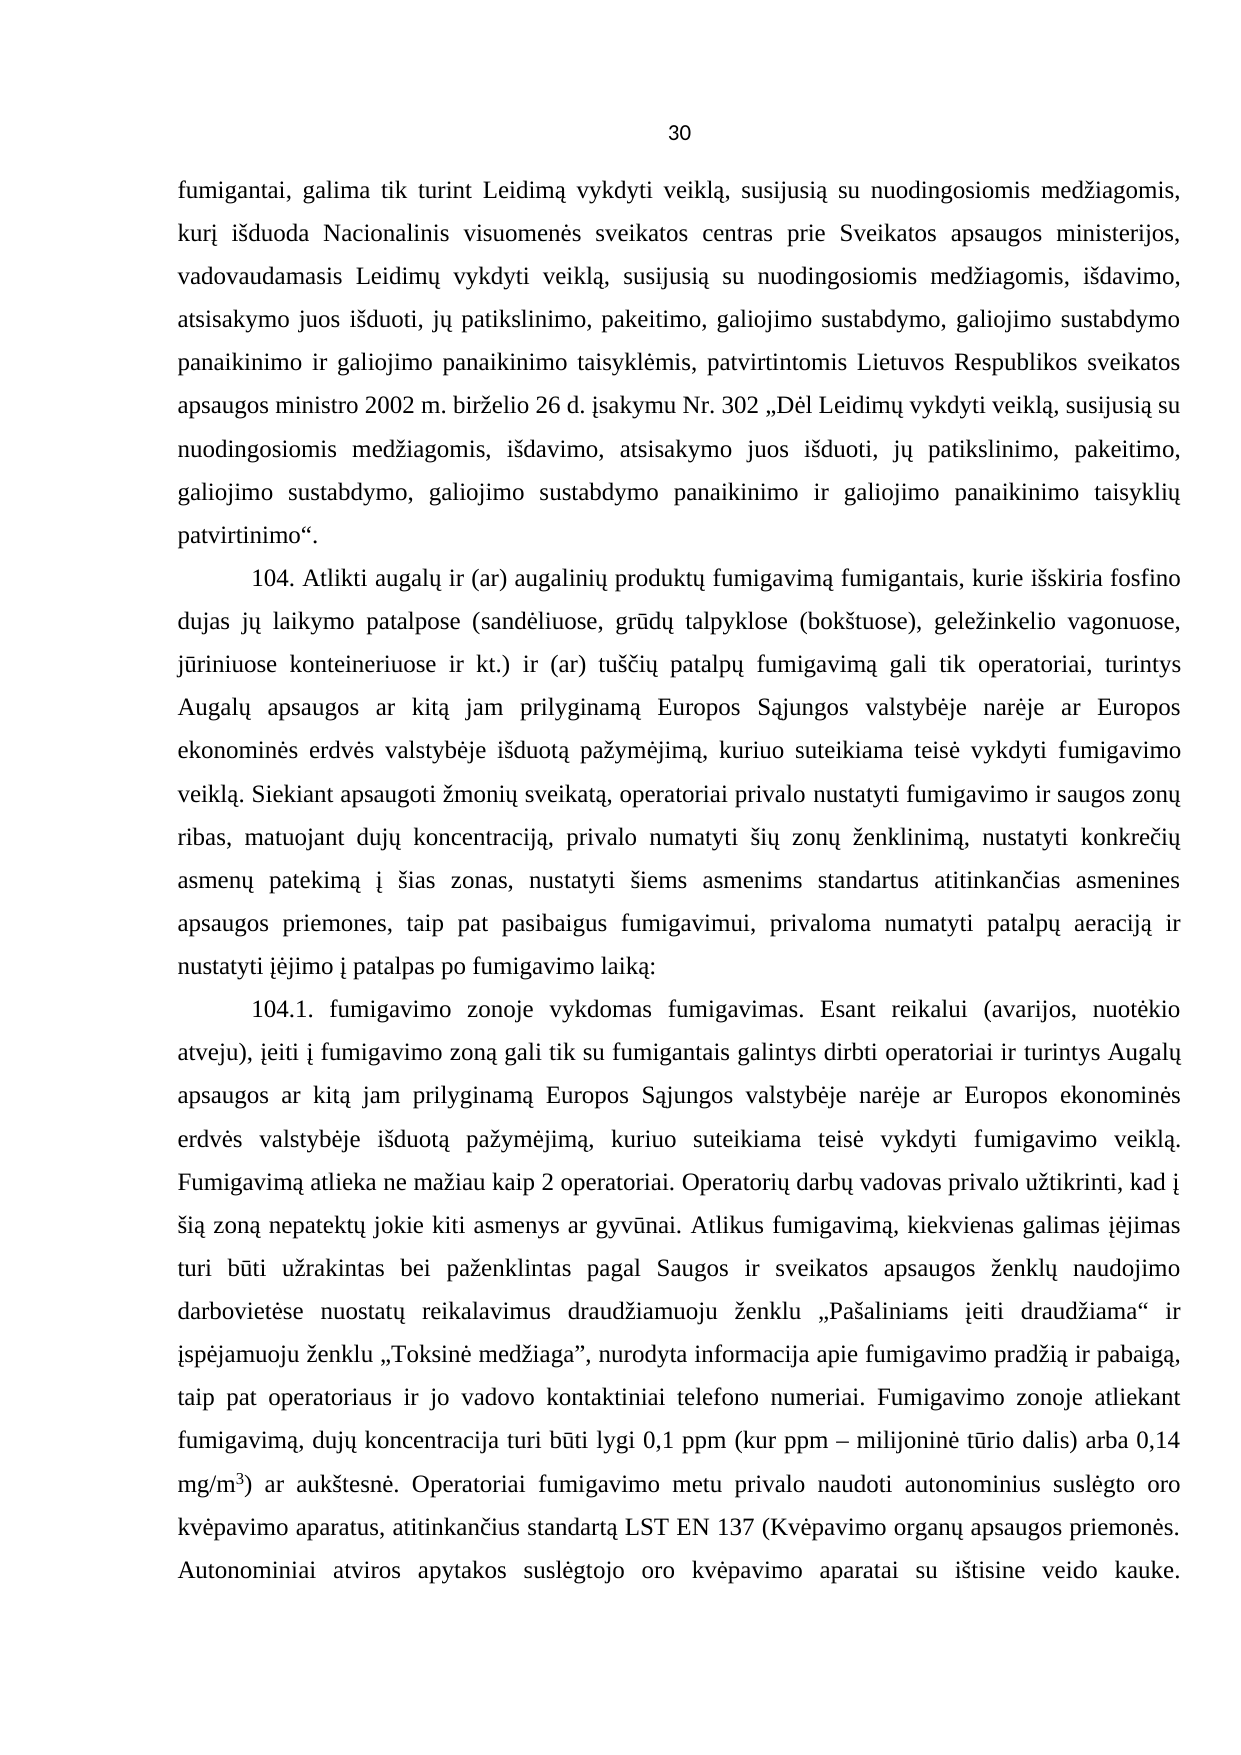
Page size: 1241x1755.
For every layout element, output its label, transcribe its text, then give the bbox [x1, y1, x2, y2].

text 104. Atlikti augalų ir (ar) augalinių produktų fumigavimą fumigantais, kurie išskiria fosfino dujas jų laikymo patalpose (sandėliuose, grūdų talpyklose (bokštuose), geležinkelio vagonuose, jūriniuose konteineriuose ir kt.) ir (ar) tuščių patalpų fumigavimą gali tik operatoriai, turintys Augalų apsaugos ar kitą jam prilyginamą Europos Sąjungos valstybėje narėje ar Europos ekonominės erdvės valstybėje išduotą pažymėjimą, kuriuo suteikiama teisė vykdyti fumigavimo veiklą. Siekiant apsaugoti žmonių sveikatą, operatoriai privalo nustatyti fumigavimo ir saugos zonų ribas, matuojant dujų koncentraciją, privalo numatyti šių zonų ženklinimą, nustatyti konkrečių asmenų patekimą į šias zonas, nustatyti šiems asmenims standartus atitinkančias asmenines apsaugos priemones, taip pat pasibaigus fumigavimui, privaloma numatyti patalpų aeraciją ir nustatyti įėjimo į patalpas po fumigavimo laiką: [177, 563, 1181, 980]
text fumigantai, galima tik turint Leidimą vykdyti veiklą, susijusią su nuodingosiomis medžiagomis, kurį išduoda Nacionalinis visuomenės sveikatos centras prie Sveikatos apsaugos ministerijos, vadovaudamasis Leidimų vykdyti veiklą, susijusią su nuodingosiomis medžiagomis, išdavimo, atsisakymo juos išduoti, jų patikslinimo, pakeitimo, galiojimo sustabdymo, galiojimo sustabdymo panaikinimo ir galiojimo panaikinimo taisyklėmis, patvirtintomis Lietuvos Respublikos sveikatos apsaugos ministro 2002 m. birželio 26 d. įsakymu Nr. 302 „Dėl Leidimų vykdyti veiklą, susijusią su nuodingosiomis medžiagomis, išdavimo, atsisakymo juos išduoti, jų patikslinimo, pakeitimo, galiojimo sustabdymo, galiojimo sustabdymo panaikinimo ir galiojimo panaikinimo taisyklių patvirtinimo“. [177, 175, 1181, 549]
text 104.1. fumigavimo zonoje vykdomas fumigavimas. Esant reikalui (avarijos, nuotėkio atveju), įeiti į fumigavimo zoną gali tik su fumigantais galintys dirbti operatoriai ir turintys Augalų apsaugos ar kitą jam prilyginamą Europos Sąjungos valstybėje narėje ar Europos ekonominės erdvės valstybėje išduotą pažymėjimą, kuriuo suteikiama teisė vykdyti fumigavimo veiklą. Fumigavimą atlieka ne mažiau kaip 2 operatoriai. Operatorių darbų vadovas privalo užtikrinti, kad į šią zoną nepatektų jokie kiti asmenys ar gyvūnai. Atlikus fumigavimą, kiekvienas galimas įėjimas turi būti užrakintas bei paženklintas pagal Saugos ir sveikatos apsaugos ženklų naudojimo darbovietėse nuostatų reikalavimus draudžiamuoju ženklu „Pašaliniams įeiti draudžiama“ ir įspėjamuoju ženklu „Toksinė medžiaga”, nurodyta informacija apie fumigavimo pradžią ir pabaigą, taip pat operatoriaus ir jo vadovo kontaktiniai telefono numeriai. Fumigavimo zonoje atliekant fumigavimą, dujų koncentracija turi būti lygi 0,1 ppm (kur ppm – milijoninė tūrio dalis) arba 0,14 mg/m3) ar aukštesnė. Operatoriai fumigavimo metu privalo naudoti autonominius suslėgto oro kvėpavimo aparatus, atitinkančius standartą LST EN 137 (Kvėpavimo organų apsaugos priemonės. Autonominiai atviros apytakos suslėgtojo oro kvėpavimo aparatai su ištisine veido kauke. [177, 994, 1181, 1584]
